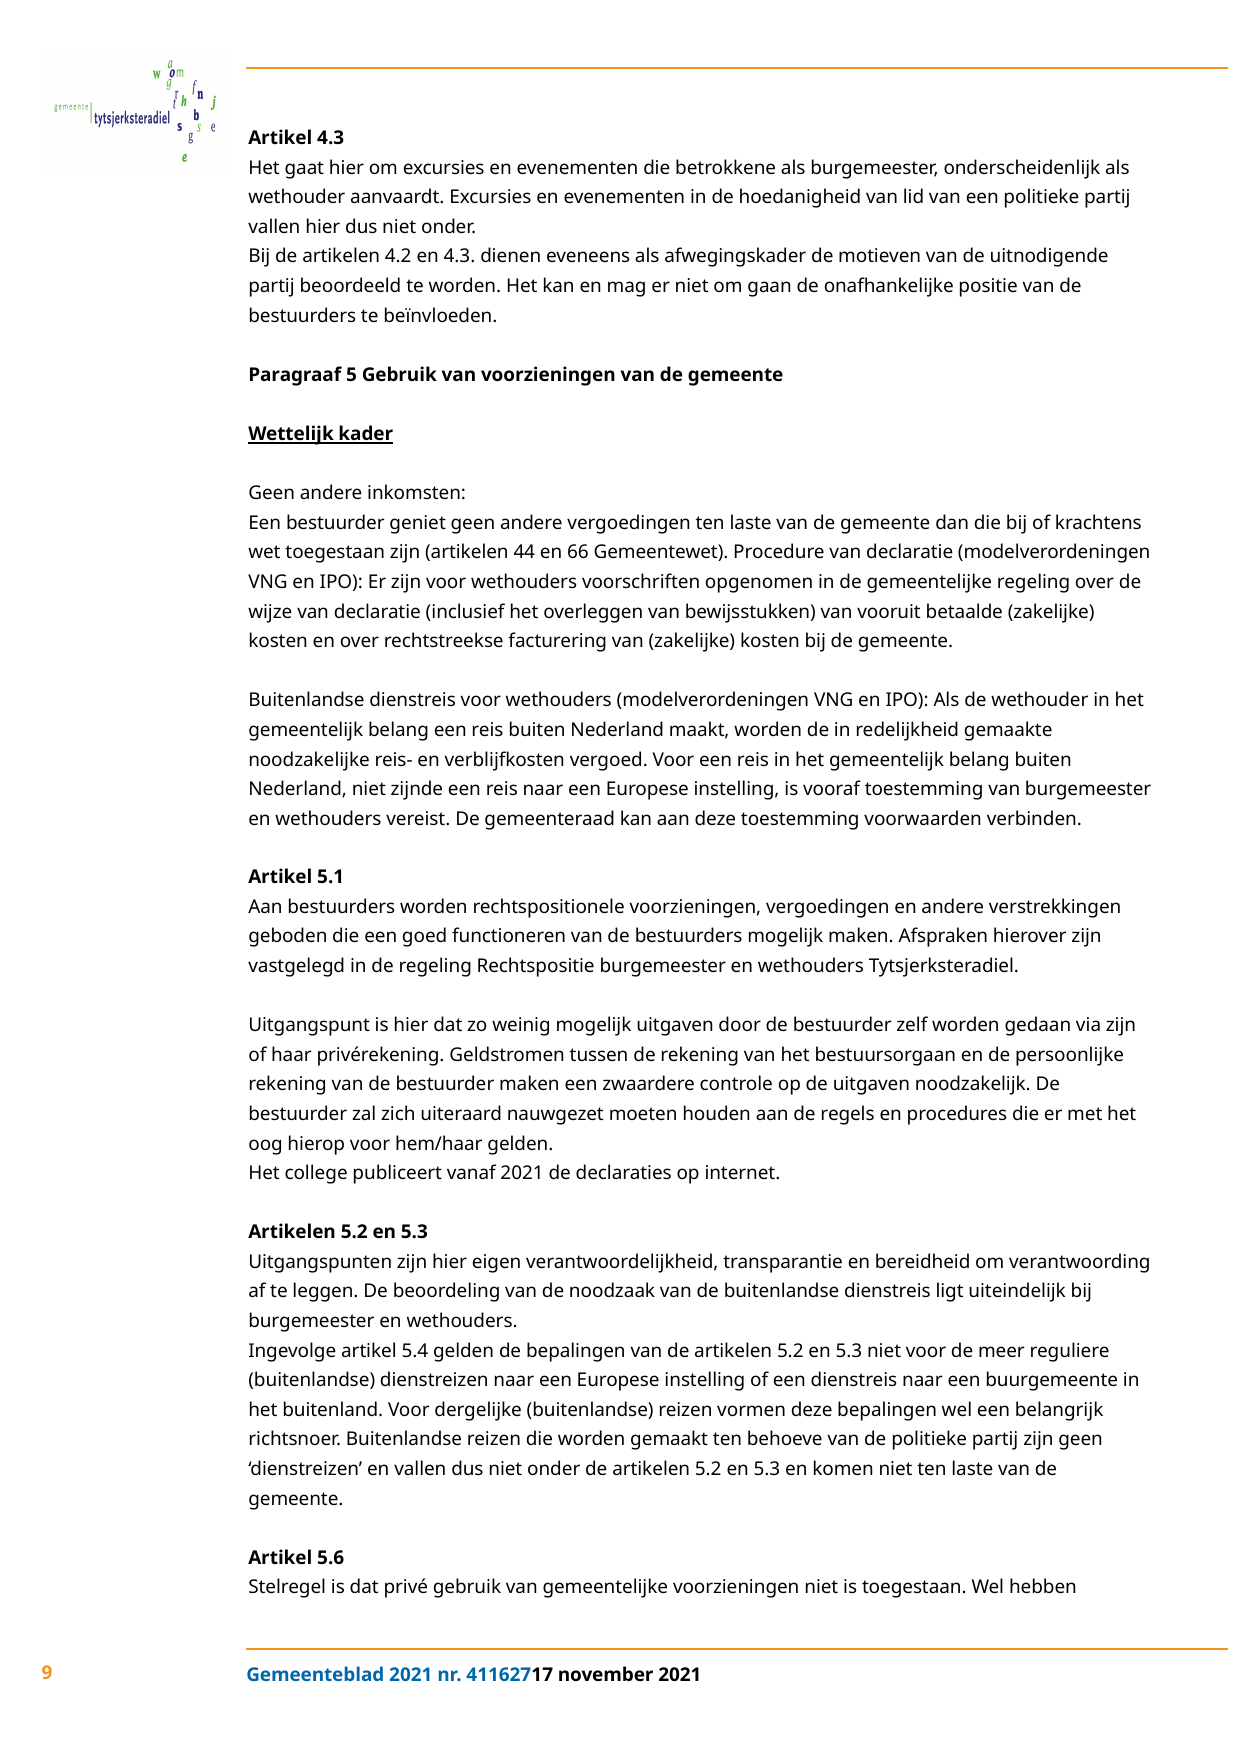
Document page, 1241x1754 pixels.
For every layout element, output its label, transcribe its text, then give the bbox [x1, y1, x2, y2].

text Artikel 4.3 [248, 124, 1152, 150]
text Ingevolge artikel 5.4 gelden de bepalingen van de artikelen 5.2 en 5.3 niet voor de meer reguliere (buitenlandse) dienstreizen naar een Europese instelling of een dienstreis naar een buurgemeente in het buitenland. Voor dergelijke (buitenlandse) reizen vormen deze bepalingen wel een belangrijk richtsnoer. Buitenlandse reizen die worden gemaakt ten behoeve van de politieke partij zijn geen ‘dienstreizen’ en vallen dus niet onder de artikelen 5.2 en 5.3 en komen niet ten laste van de gemeente. [248, 1337, 1152, 1510]
text Aan bestuurders worden rechtspositionele voorzieningen, vergoedingen en andere verstrekkingen geboden die een goed functioneren van de bestuurders mogelijk maken. Afspraken hierover zijn vastgelegd in de regeling Rechtspositie burgemeester en wethouders Tytsjerksteradiel. [248, 893, 1152, 978]
text Het college publiceert vanaf 2021 de declaraties op internet. [248, 1159, 1152, 1185]
text Stelregel is dat privé gebruik van gemeentelijke voorzieningen niet is toegestaan. Wel hebben [248, 1573, 1152, 1599]
text Bij de artikelen 4.2 en 4.3. dienen eveneens als afwegingskader de motieven van de uitnodigende partij beoordeeld te worden. Het kan en mag er niet om gaan de onafhankelijke positie van de bestuurders te beïnvloeden. [248, 243, 1152, 328]
text Uitgangspunt is hier dat zo weinig mogelijk uitgaven door de bestuurder zelf worden gedaan via zijn of haar privérekening. Geldstromen tussen de rekening van het bestuursorgaan en de persoonlijke rekening van de bestuurder maken een zwaardere controle op de uitgaven noodzakelijk. De bestuurder zal zich uiteraard nauwgezet moeten houden aan de regels en procedures die er met het oog hierop voor hem/haar gelden. [248, 1011, 1152, 1155]
picture [41, 47, 231, 172]
text Artikelen 5.2 en 5.3 [248, 1218, 1152, 1244]
table_header Wettelijk kader Geen andere inkomsten: Een bestuurder geniet geen andere vergoedingen ten laste van de gemeente dan die bij of krachtens wet toegestaan zijn (artikelen 44 en 66 Gemeentewet). Procedure van declaratie (modelverordeningen VNG en IPO): Er zijn voor wethouders voorschriften opgenomen in de gemeentelijke regeling over de wijze van declaratie (inclusief het overleggen van bewijsstukken) van vooruit betaalde (zakelijke) kosten en over rechtstreekse facturering van (zakelijke) kosten bij de gemeente. Buitenlandse dienstreis voor wethouders (modelverordeningen VNG en IPO): Als de wethouder in het gemeentelijk belang een reis buiten Nederland maakt, worden de in redelijkheid gemaakte noodzakelijke reis- en verblijfkosten vergoed. Voor een reis in het gemeentelijk belang buiten Nederland, niet zijnde een reis naar een Europese instelling, is vooraf toestemming van burgemeester en wethouders vereist. De gemeenteraad kan aan deze toestemming voorwaarden verbinden. [248, 420, 1152, 831]
text Artikel 5.1 [248, 863, 1152, 889]
text Uitgangspunten zijn hier eigen verantwoordelijkheid, transparantie en bereidheid om verantwoording af te leggen. De beoordeling van de noodzaak van de buitenlandse dienstreis ligt uiteindelijk bij burgemeester en wethouders. [248, 1248, 1152, 1333]
text Het gaat hier om excursies en evenementen die betrokkene als burgemeester, onderscheidenlijk als wethouder aanvaardt. Excursies en evenementen in de hoedanigheid van lid van een politieke partij vallen hier dus niet onder. [248, 154, 1152, 239]
text Paragraaf 5 Gebruik van voorzieningen van de gemeente [248, 361, 1152, 387]
text Artikel 5.6 [248, 1544, 1152, 1569]
